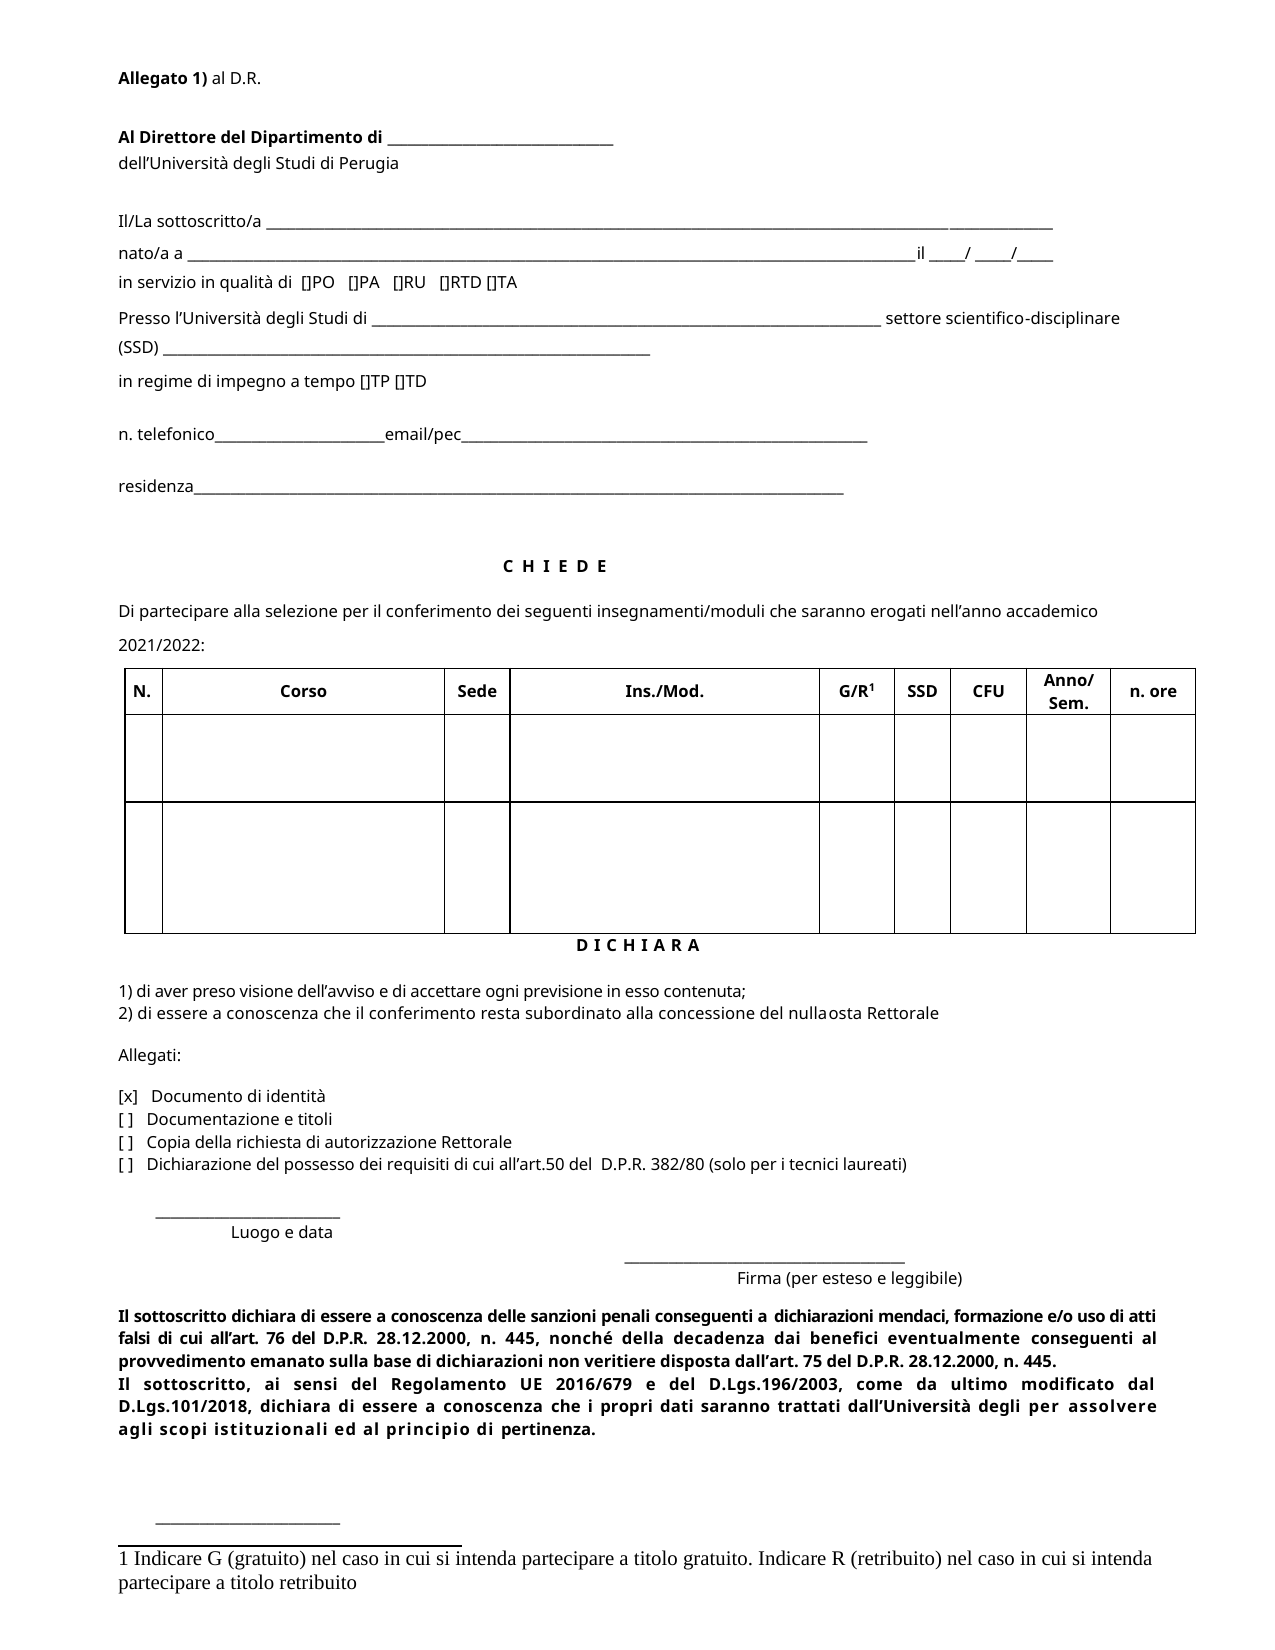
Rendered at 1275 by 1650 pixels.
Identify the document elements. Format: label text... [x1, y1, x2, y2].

text ______________________________________ [624, 1244, 1157, 1266]
table_header Ins./Mod. [511, 669, 819, 714]
text dell’Università degli Studi di Perugia [118, 152, 1157, 175]
table_cell [895, 803, 950, 933]
table_cell [951, 715, 1026, 801]
text in regime di impegno a tempo []TP []TD [118, 369, 1157, 392]
text [ ] Documentazione e titoli [118, 1107, 1157, 1130]
table_cell [511, 715, 819, 801]
table_cell [445, 715, 509, 801]
text n. telefonico_______________________email/pec_______________________________________________________ [118, 422, 1157, 445]
table_cell [126, 715, 162, 801]
text Il sottoscritto, ai sensi del Regolamento UE 2016/679 e del D.Lgs.196/2003, come da ultimo modificato dal D.Lgs.101/2018, dichiara di essere a conoscenza che i propri dati saranno trattati dall’Università degli per assolvere agli scopi istituzionali ed al principio di pertinenza. [118, 1372, 1157, 1440]
text Allegati: [118, 1043, 1157, 1066]
table_cell [820, 715, 894, 801]
text [x] Documento di identità [118, 1085, 1157, 1107]
table_header G/R [820, 669, 894, 714]
table_cell [1027, 715, 1110, 801]
text Il sottoscritto dichiara di essere a conoscenza delle sanzioni penali conseguenti a dichiarazioni mendaci, formazione e/o uso di atti falsi di cui all’art. 76 del D.P.R. 28.12.2000, n. 445, nonché della decadenza dai benefici eventualmente conseguenti al provvedimento emanato sulla base di dichiarazioni non veritiere disposta dall’art. 75 del D.P.R. 28.12.2000, n. 445. [118, 1304, 1157, 1372]
table_header Anno/Sem. [1027, 669, 1110, 714]
text Al Direttore del Dipartimento di ­­­­­­­­­­­­­­­­­_________________________________ [118, 126, 1157, 149]
text Presso l’Università degli Studi di _____________________________________________________________________ settore scientifico‑disciplinare (SSD) __________________________________________________________________ [118, 306, 1157, 359]
table_cell [126, 803, 162, 933]
text _________________________ [155, 1504, 1157, 1527]
table_header CFU [951, 669, 1026, 714]
table_header Sede [445, 669, 509, 714]
text Il/La sottoscritto/a ______________ [118, 210, 1157, 233]
table_header n. ore [1111, 669, 1195, 714]
text DICHIARA [118, 934, 1157, 956]
text Luogo e data [231, 1221, 1157, 1244]
table_cell [1111, 715, 1195, 801]
table_cell [1111, 803, 1195, 933]
text 1) di aver preso visione dell’avviso e di accettare ogni previsione in esso contenuta; [118, 979, 1157, 1002]
text nato/a a il _____/ _____/_____ [118, 242, 1157, 265]
table_header N. [126, 669, 162, 714]
text Di partecipare alla selezione per il conferimento dei seguenti insegnamenti/moduli che saranno erogati nell’anno accademico 2021/2022: [118, 599, 1134, 656]
text in servizio in qualità di []PO []PA []RU []RTD []TA [118, 270, 1157, 293]
text C H I E D E [413, 554, 1157, 577]
text Firma (per esteso e leggibile) [643, 1266, 1157, 1289]
table_cell [163, 715, 444, 801]
table_cell [163, 803, 444, 933]
table_cell [511, 803, 819, 933]
table_header SSD [895, 669, 950, 714]
table_cell [445, 803, 509, 933]
text residenza________________________________________________________________________________________ [118, 475, 1157, 498]
table_cell [1027, 803, 1110, 933]
text [ ] Dichiarazione del possesso dei requisiti di cui all’art.50 del D.P.R. 382/80 (solo per i tecnici laureati) [118, 1153, 1149, 1176]
table_cell [951, 803, 1026, 933]
text Allegato 1) al D.R. [118, 67, 1157, 90]
table_header Corso [163, 669, 444, 714]
text 2) di essere a conoscenza che il conferimento resta subordinato alla concessione del nulla­osta Rettorale [118, 1002, 1157, 1024]
text [ ] Copia della richiesta di autorizzazione Rettorale [118, 1130, 1157, 1153]
table_cell [895, 715, 950, 801]
text _________________________ [155, 1198, 1157, 1221]
table_cell [820, 803, 894, 933]
